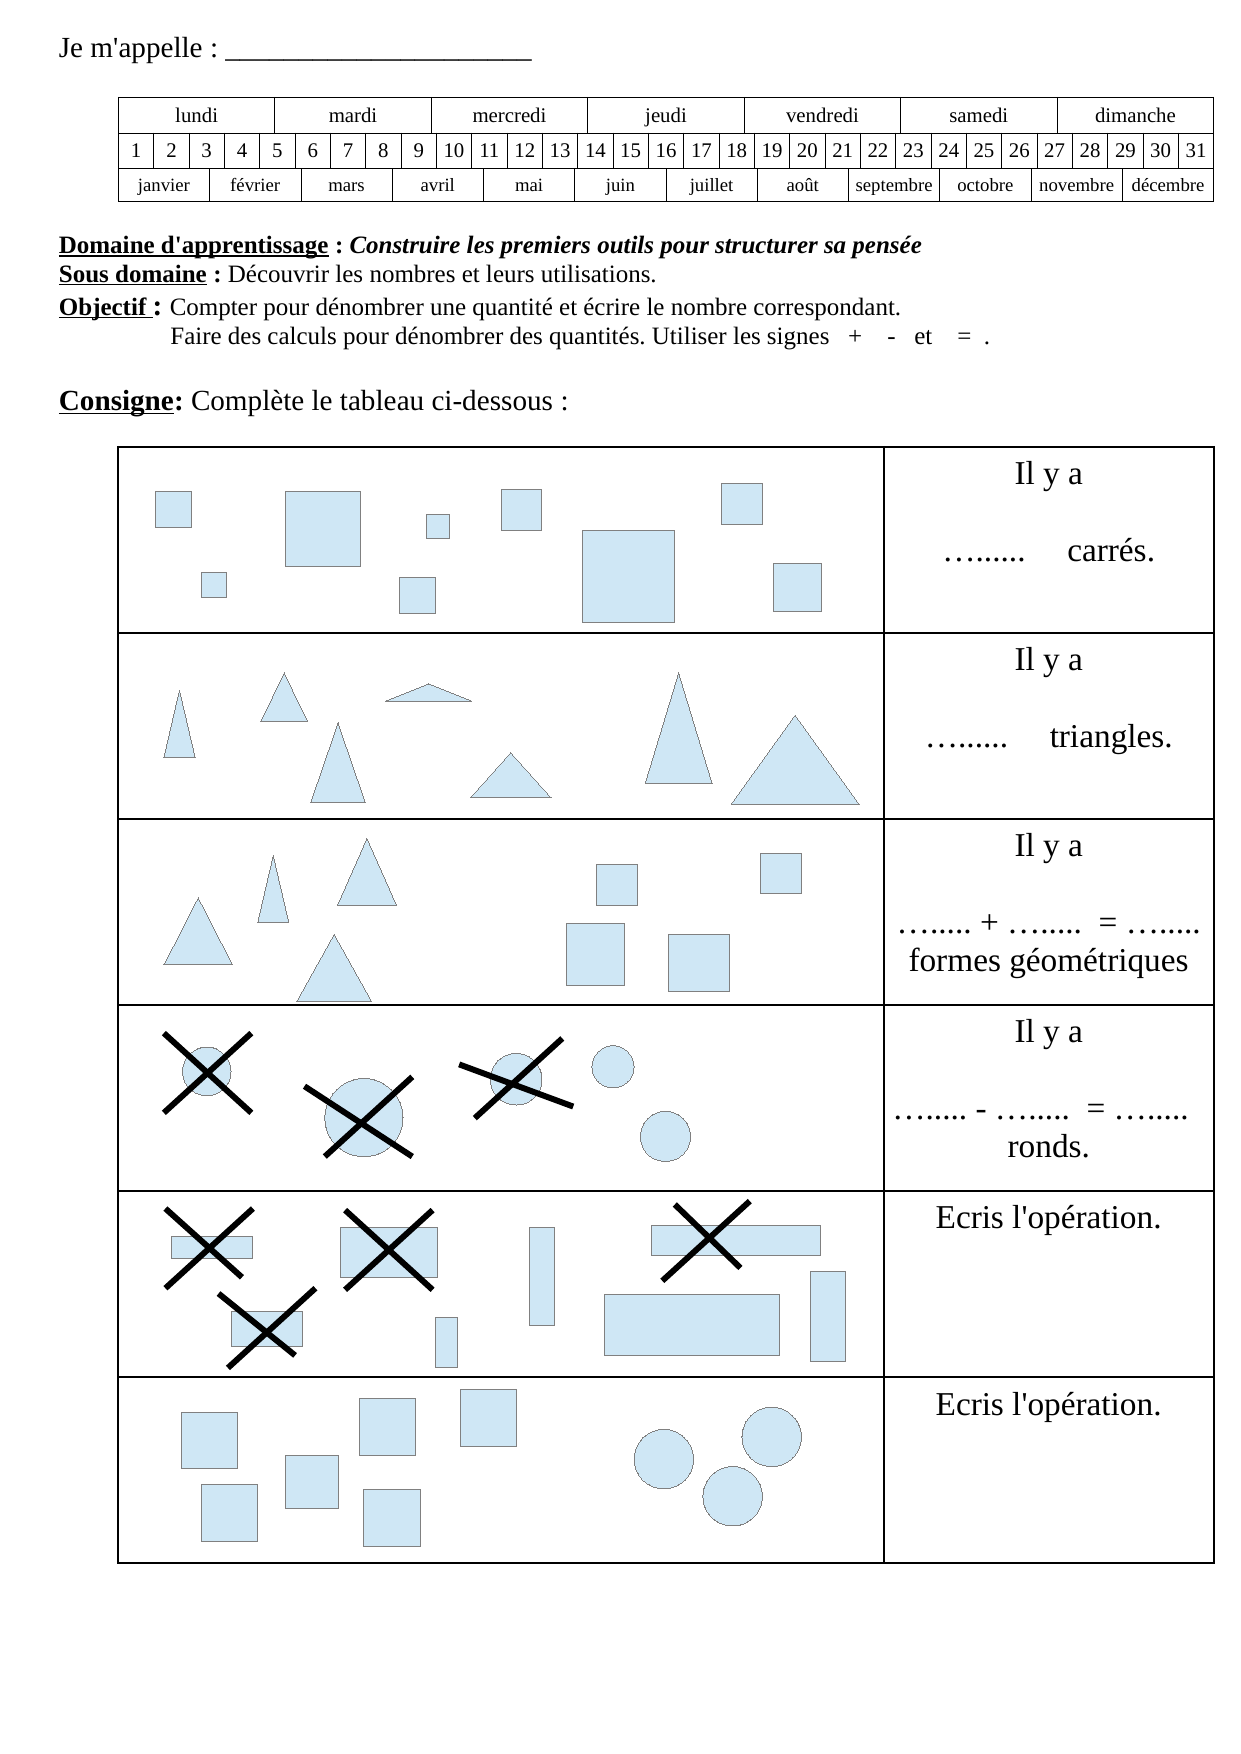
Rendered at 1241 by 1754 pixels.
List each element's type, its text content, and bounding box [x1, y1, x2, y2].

table_header 6 [296, 134, 330, 168]
text Domaine d'apprentissage : Construire les premiers outils pour structurer sa pensée [59, 230, 1240, 259]
text Sous domaine : Découvrir les nombres et leurs utilisations. [59, 259, 1240, 288]
table_header 20 [790, 134, 825, 168]
table_cell [119, 1006, 883, 1190]
table_header 19 [755, 134, 789, 168]
text Objectif : Compter pour dénombrer une quantité et écrire le nombre correspondant. [59, 288, 1240, 321]
table_header lundi [119, 98, 274, 132]
table_cell Il y a …...... triangles. [885, 634, 1213, 818]
table_header mercredi [432, 98, 587, 132]
table_header 26 [1002, 134, 1037, 168]
table_header 5 [260, 134, 295, 168]
table_header 18 [720, 134, 754, 168]
table_header avril [393, 169, 483, 201]
text Consigne: Complète le tableau ci-dessous : [59, 383, 1240, 417]
table_header 27 [1038, 134, 1072, 168]
table_header 21 [826, 134, 860, 168]
table_header Il y a …...... carrés. [885, 448, 1213, 632]
table_header [119, 448, 883, 632]
table_header 22 [861, 134, 895, 168]
table_header dimanche [1058, 98, 1213, 132]
table_header 28 [1073, 134, 1107, 168]
table_header 14 [578, 134, 613, 168]
table_header 12 [508, 134, 542, 168]
table_header 30 [1144, 134, 1178, 168]
table_header août [758, 169, 848, 201]
table_header mardi [275, 98, 431, 132]
table_header juin [575, 169, 666, 201]
table_cell Ecris l'opération. [885, 1378, 1213, 1562]
table_cell Il y a …..... - …..... = …..... ronds. [885, 1006, 1213, 1190]
table_header mars [302, 169, 392, 201]
table_cell Il y a …..... + …..... = …..... formes géométriques [885, 820, 1213, 1004]
table_header novembre [1032, 169, 1122, 201]
table_header octobre [940, 169, 1031, 201]
table_header 8 [366, 134, 401, 168]
table_header 3 [190, 134, 224, 168]
table_cell [119, 1378, 883, 1562]
text Je m'appelle : _____________________ [59, 30, 1240, 63]
table_header février [210, 169, 301, 201]
table_header 11 [472, 134, 507, 168]
table_header 10 [437, 134, 471, 168]
table_header juillet [667, 169, 757, 201]
table_header janvier [119, 169, 209, 201]
table_header samedi [901, 98, 1057, 132]
table_header 24 [932, 134, 966, 168]
table_header jeudi [588, 98, 744, 132]
table_cell [119, 820, 883, 1004]
table_header 25 [967, 134, 1001, 168]
table_cell [119, 634, 883, 818]
table_header 17 [684, 134, 719, 168]
table_header 23 [896, 134, 931, 168]
table_cell Ecris l'opération. [885, 1192, 1213, 1376]
table_cell [119, 1192, 883, 1376]
table_header 2 [154, 134, 189, 168]
table_header 31 [1179, 134, 1213, 168]
table_header 4 [225, 134, 259, 168]
table_header 9 [402, 134, 436, 168]
table_header décembre [1123, 169, 1213, 201]
table_header 29 [1108, 134, 1143, 168]
table_header 1 [119, 134, 153, 168]
text Faire des calculs pour dénombrer des quantités. Utiliser les signes + - et = . [59, 321, 1240, 350]
table_header mai [484, 169, 574, 201]
table_header vendredi [745, 98, 900, 132]
table_header 15 [614, 134, 648, 168]
table_header 13 [543, 134, 577, 168]
table_header septembre [849, 169, 939, 201]
table_header 16 [649, 134, 683, 168]
table_header 7 [331, 134, 365, 168]
